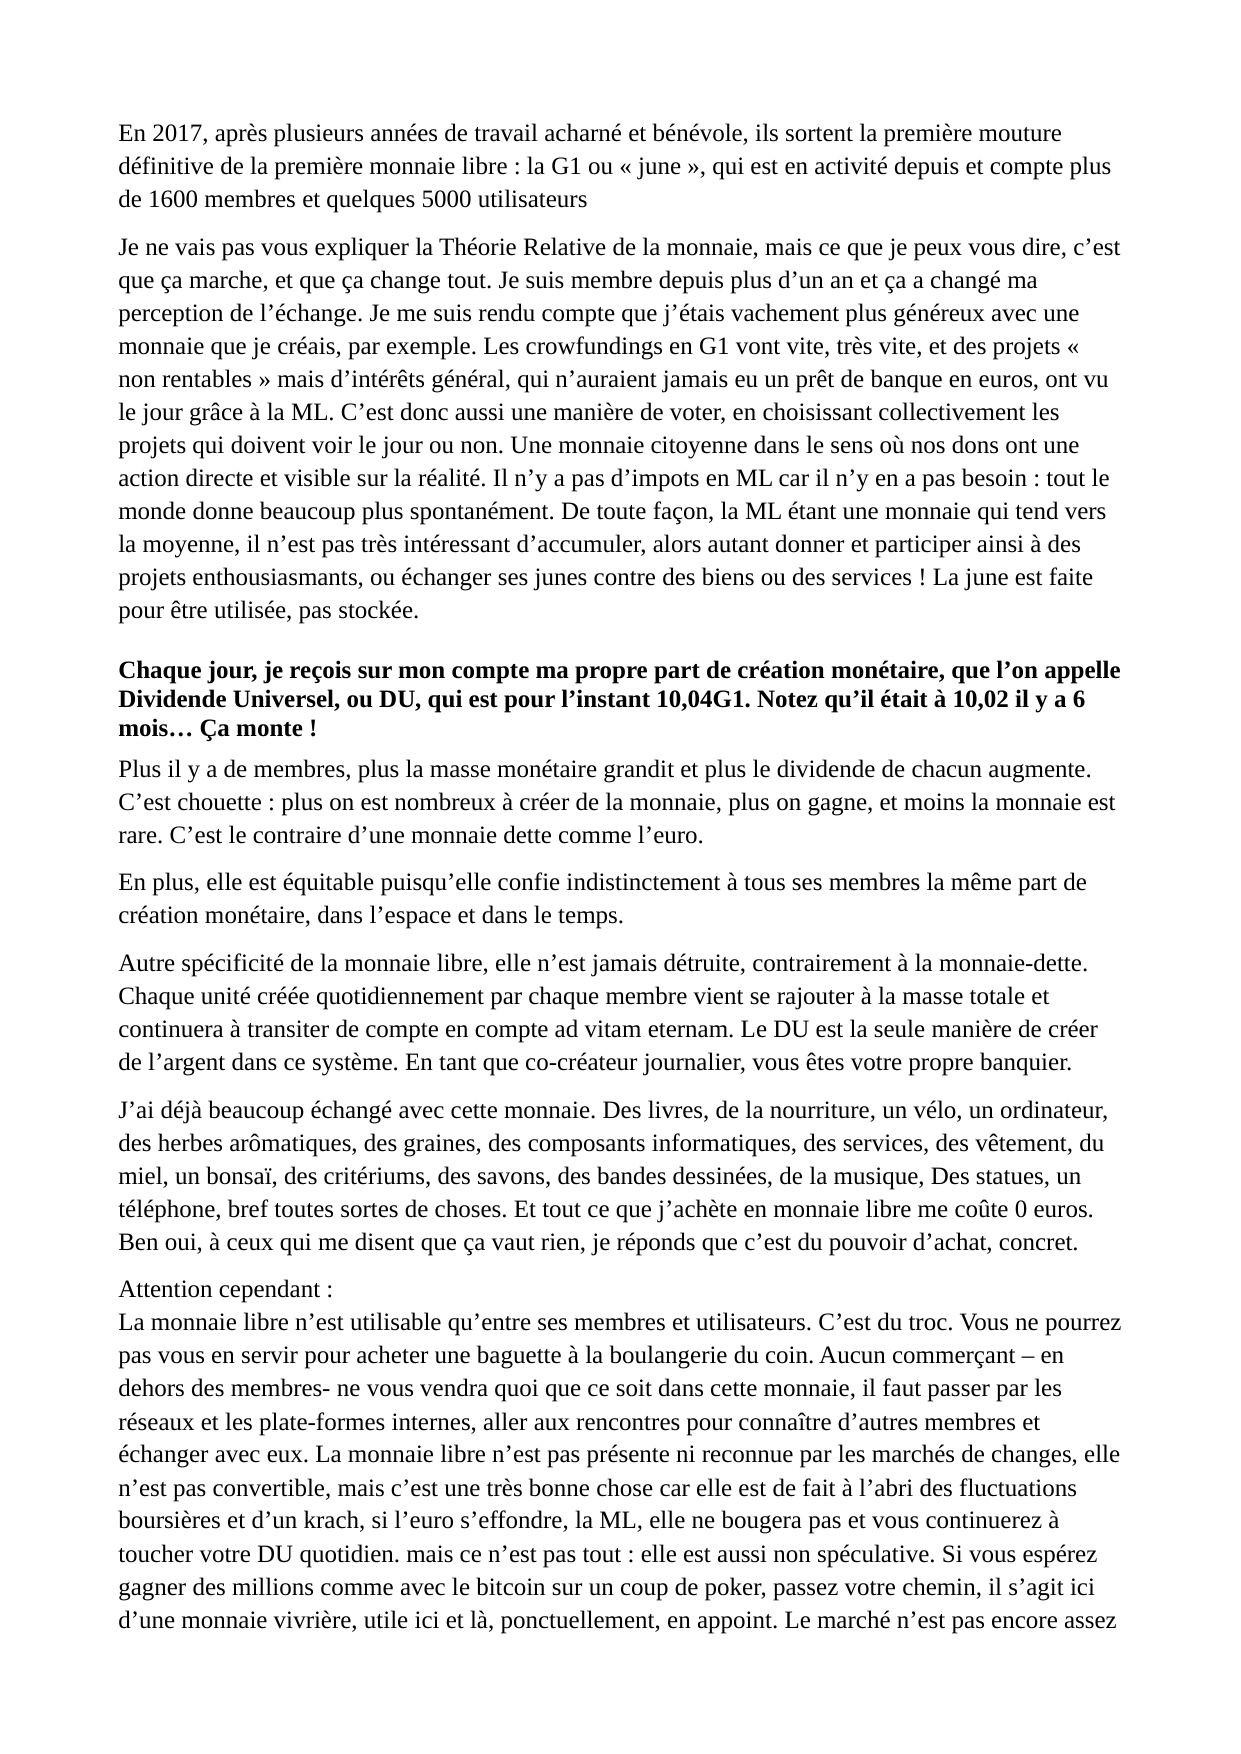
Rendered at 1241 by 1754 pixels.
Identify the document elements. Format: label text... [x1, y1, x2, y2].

subtitle Chaque jour, je reçois sur mon compte ma propre part de création monétaire, que l’on appelle Dividende Universel, ou DU, qui est pour l’instant 10,04G1. Notez qu’il était à 10,02 il y a 6 mois… Ça monte ! [118, 655, 1122, 741]
text En 2017, après plusieurs années de travail acharné et bénévole, ils sortent la première mouture définitive de la première monnaie libre : la G1 ou « june », qui est en activité depuis et compte plus de 1600 membres et quelques 5000 utilisateurs [118, 118, 1122, 213]
text Plus il y a de membres, plus la masse monétaire grandit et plus le dividende de chacun augmente. C’est chouette : plus on est nombreux à créer de la monnaie, plus on gagne, et moins la monnaie est rare. C’est le contraire d’une monnaie dette comme l’euro. [118, 754, 1122, 849]
text Je ne vais pas vous expliquer la Théorie Relative de la monnaie, mais ce que je peux vous dire, c’est que ça marche, et que ça change tout. Je suis membre depuis plus d’un an et ça a changé ma perception de l’échange. Je me suis rendu compte que j’étais vachement plus généreux avec une monnaie que je créais, par exemple. Les crowfundings en G1 vont vite, très vite, et des projets « non rentables » mais d’intérêts général, qui n’auraient jamais eu un prêt de banque en euros, ont vu le jour grâce à la ML. C’est donc aussi une manière de voter, en choisissant collectivement les projets qui doivent voir le jour ou non. Une monnaie citoyenne dans le sens où nos dons ont une action directe et visible sur la réalité. Il n’y a pas d’impots en ML car il n’y en a pas besoin : tout le monde donne beaucoup plus spontanément. De toute façon, la ML étant une monnaie qui tend vers la moyenne, il n’est pas très intéressant d’accumuler, alors autant donner et participer ainsi à des projets enthousiasmants, ou échanger ses junes contre des biens ou des services ! La june est faite pour être utilisée, pas stockée. [118, 232, 1122, 624]
text En plus, elle est équitable puisqu’elle confie indistinctement à tous ses membres la même part de création monétaire, dans l’espace et dans le temps. [118, 867, 1122, 929]
text Attention cependant : La monnaie libre n’est utilisable qu’entre ses membres et utilisateurs. C’est du troc. Vous ne pourrez pas vous en servir pour acheter une baguette à la boulangerie du coin. Aucun commerçant – en dehors des membres- ne vous vendra quoi que ce soit dans cette monnaie, il faut passer par les réseaux et les plate-formes internes, aller aux rencontres pour connaître d’autres membres et échanger avec eux. La monnaie libre n’est pas présente ni reconnue par les marchés de changes, elle n’est pas convertible, mais c’est une très bonne chose car elle est de fait à l’abri des fluctuations boursières et d’un krach, si l’euro s’effondre, la ML, elle ne bougera pas et vous continuerez à toucher votre DU quotidien. mais ce n’est pas tout : elle est aussi non spéculative. Si vous espérez gagner des millions comme avec le bitcoin sur un coup de poker, passez votre chemin, il s’agit ici d’une monnaie vivrière, utile ici et là, ponctuellement, en appoint. Le marché n’est pas encore assez [118, 1274, 1122, 1633]
text Autre spécificité de la monnaie libre, elle n’est jamais détruite, contrairement à la monnaie-dette. Chaque unité créée quotidiennement par chaque membre vient se rajouter à la masse totale et continuera à transiter de compte en compte ad vitam eternam. Le DU est la seule manière de créer de l’argent dans ce système. En tant que co-créateur journalier, vous êtes votre propre banquier. [118, 948, 1122, 1076]
text J’ai déjà beaucoup échangé avec cette monnaie. Des livres, de la nourriture, un vélo, un ordinateur, des herbes arômatiques, des graines, des composants informatiques, des services, des vêtement, du miel, un bonsaï, des critériums, des savons, des bandes dessinées, de la musique, Des statues, un téléphone, bref toutes sortes de choses. Et tout ce que j’achète en monnaie libre me coûte 0 euros. Ben oui, à ceux qui me disent que ça vaut rien, je réponds que c’est du pouvoir d’achat, concret. [118, 1095, 1122, 1256]
